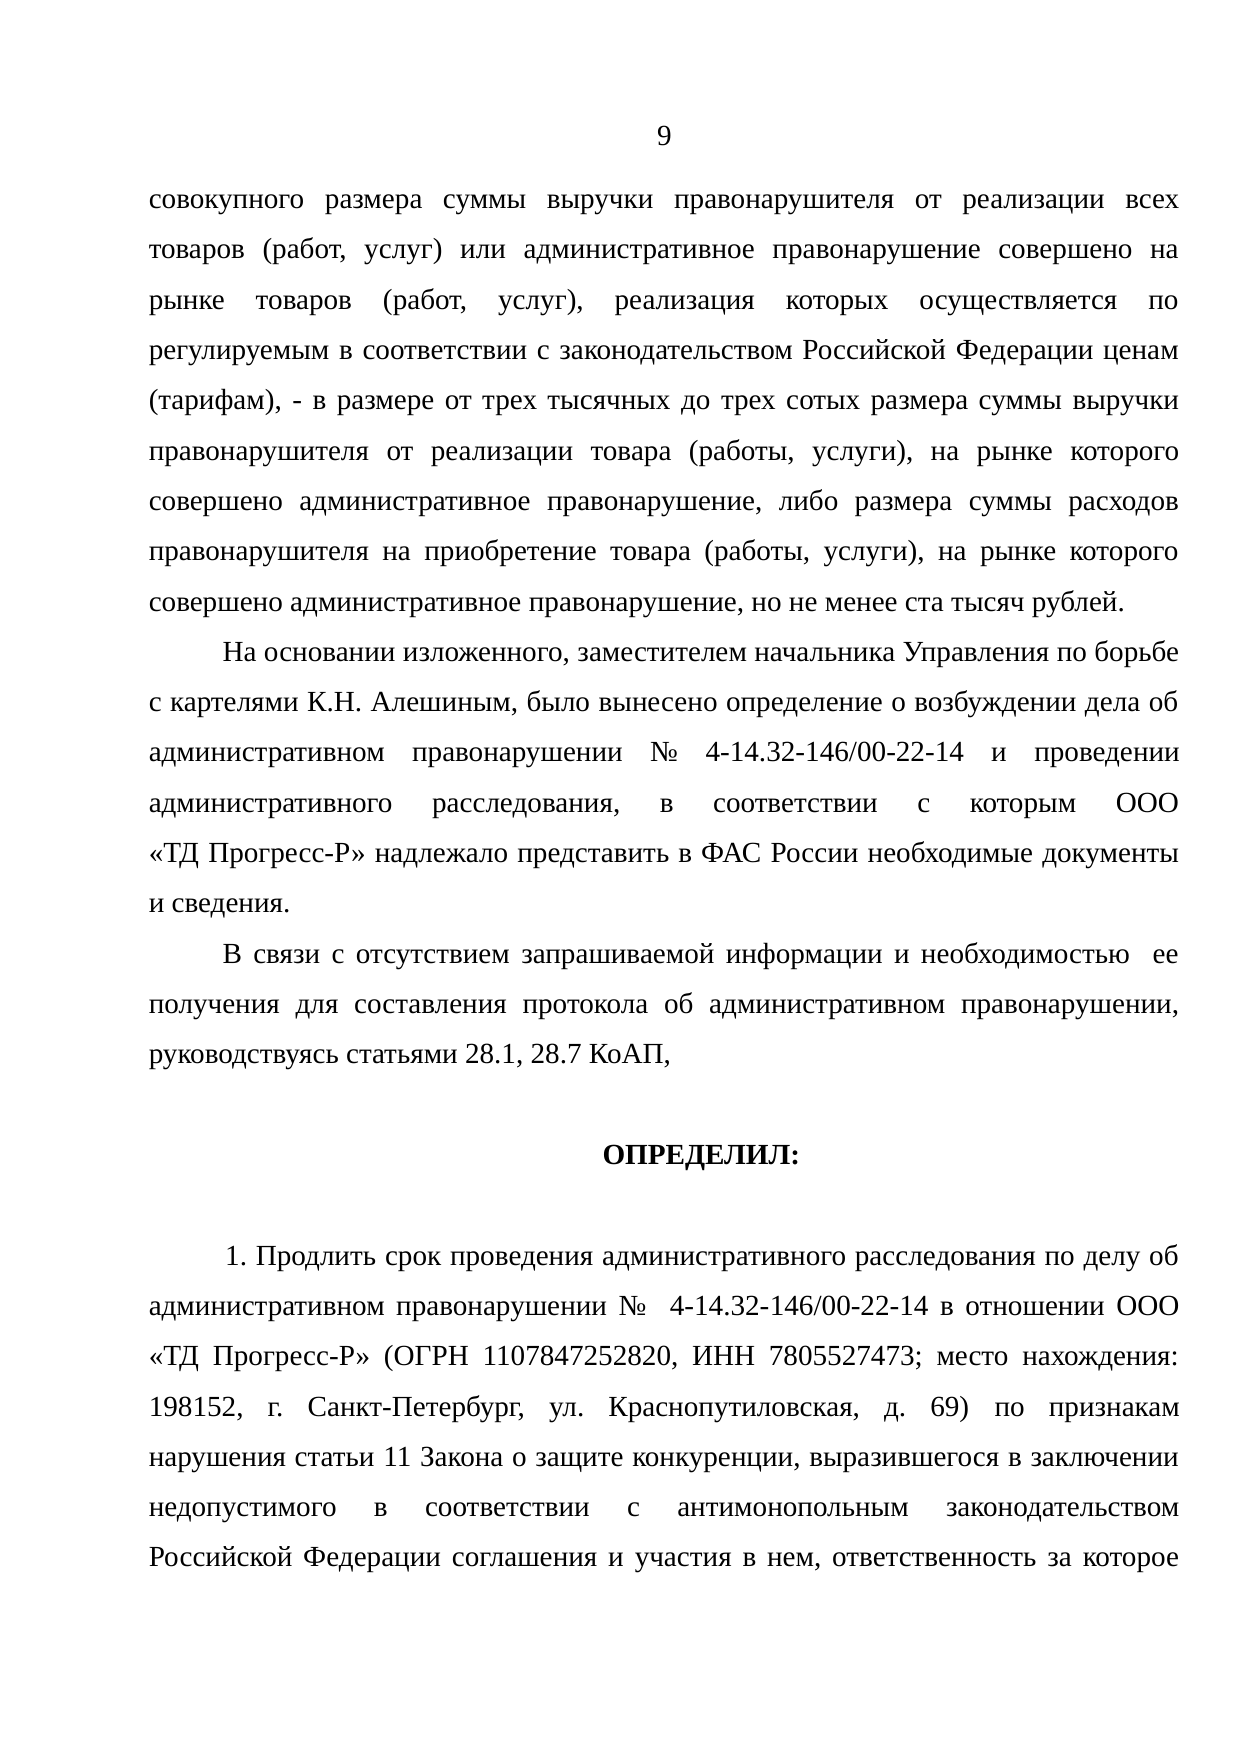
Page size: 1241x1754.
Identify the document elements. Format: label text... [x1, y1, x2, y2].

text В связи с отсутствием запрашиваемой информации и необходимостью ее получения для составления протокола об административном правонарушении, руководствуясь статьями 28.1, 28.7 КоАП, [148, 936, 1180, 1070]
text На основании изложенного, заместителем начальника Управления по борьбе с картелями К.Н. Алешиным, было вынесено определение о возбуждении дела об административном правонарушении № 4-14.32-146/00-22-14 и проведении административного расследования, в соответствии с которым ООО «ТД Прогресс-Р» надлежало представить в ФАС России необходимые документы и сведения. [148, 634, 1180, 919]
text 1. Продлить срок проведения административного расследования по делу об административном правонарушении № 4-14.32-146/00-22-14 в отношении ООО «ТД Прогресс-Р» (ОГРН 1107847252820, ИНН 7805527473; место нахождения: 198152, г. Санкт-Петербург, ул. Краснопутиловская, д. 69) по признакам нарушения статьи 11 Закона о защите конкуренции, выразившегося в заключении недопустимого в соответствии с антимонопольным законодательством Российской Федерации соглашения и участия в нем, ответственность за которое [148, 1238, 1180, 1573]
text совокупного размера суммы выручки правонарушителя от реализации всех товаров (работ, услуг) или административное правонарушение совершено на рынке товаров (работ, услуг), реализация которых осуществляется по регулируемым в соответствии с законодательством Российской Федерации ценам (тарифам), - в размере от трех тысячных до трех сотых размера суммы выручки правонарушителя от реализации товара (работы, услуги), на рынке которого совершено административное правонарушение, либо размера суммы расходов правонарушителя на приобретение товара (работы, услуги), на рынке которого совершено административное правонарушение, но не менее ста тысяч рублей. [148, 181, 1180, 617]
text ОПРЕДЕЛИЛ: [148, 1137, 1180, 1171]
